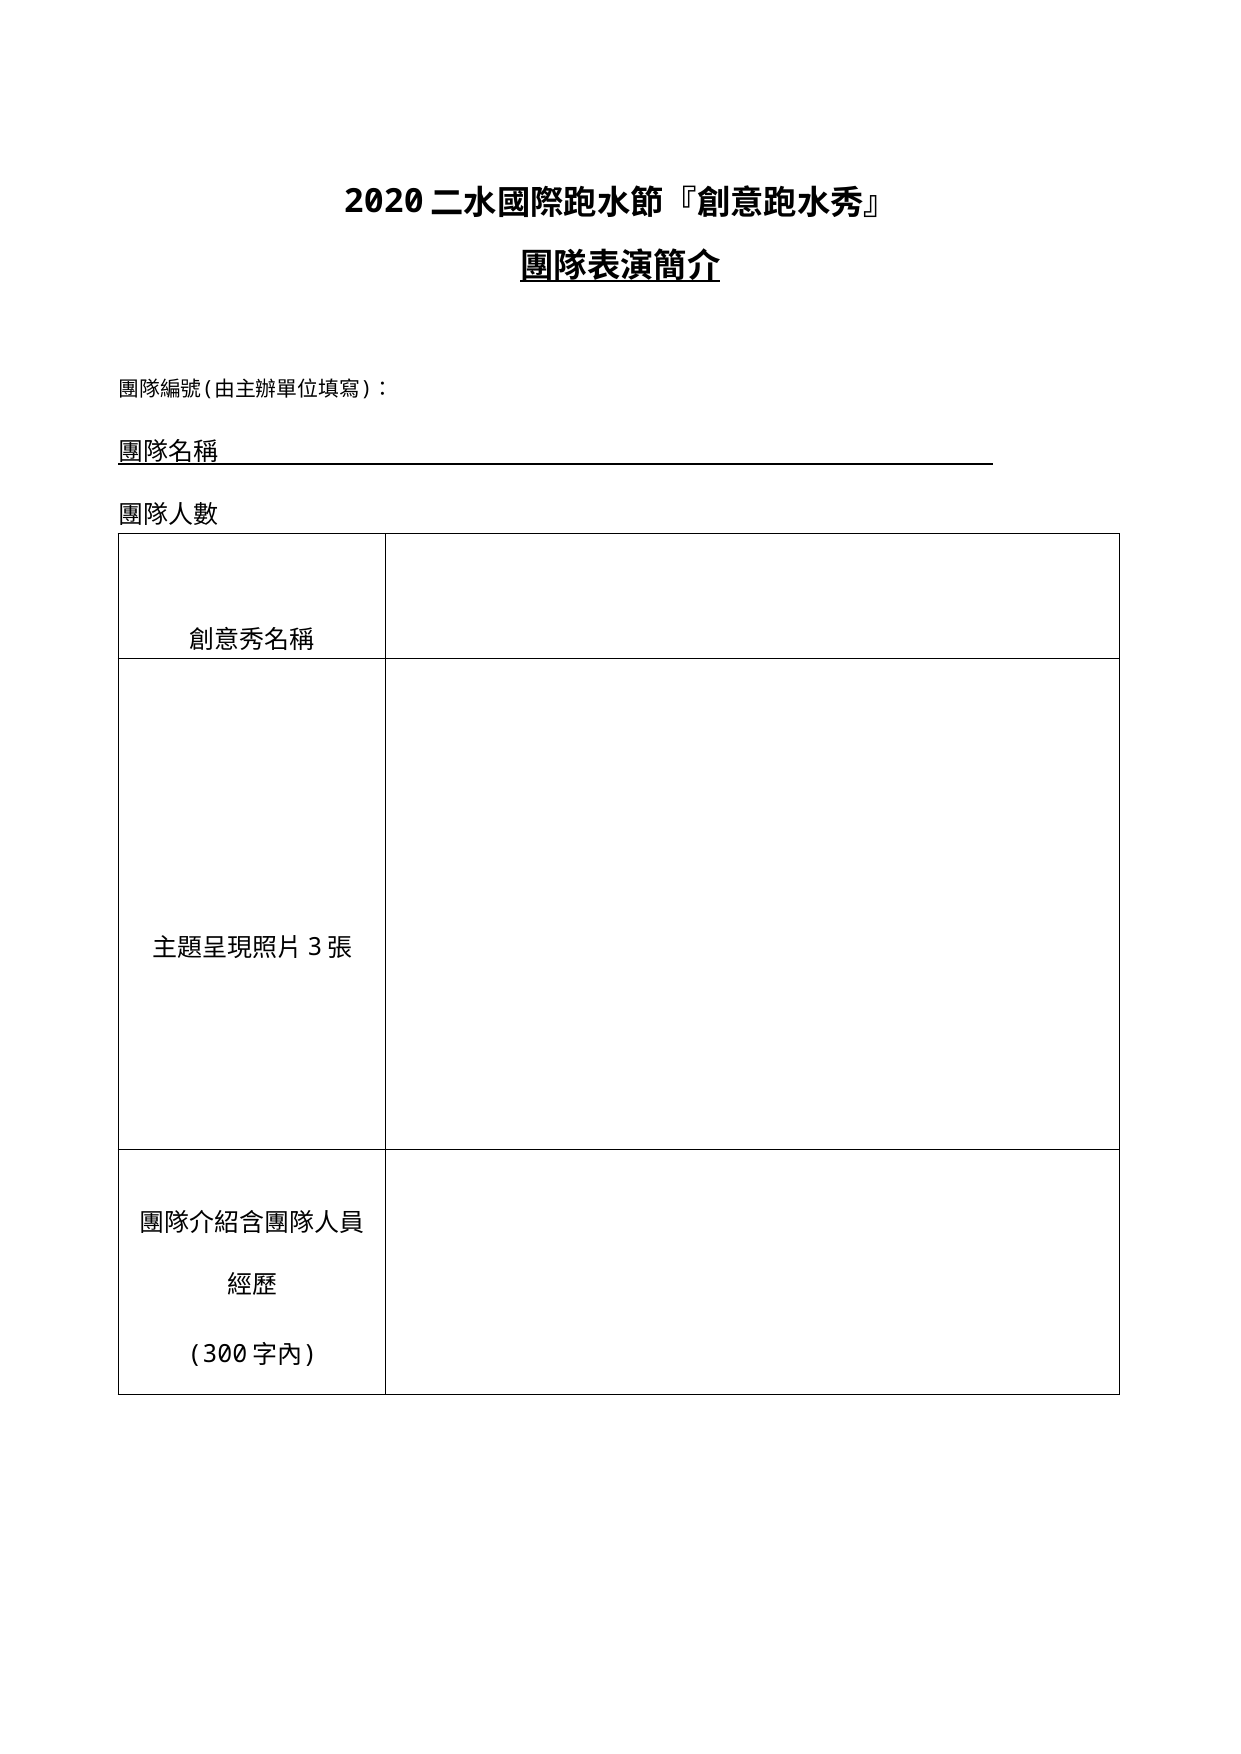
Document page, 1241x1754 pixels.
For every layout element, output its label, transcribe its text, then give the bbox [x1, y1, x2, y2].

text 團隊編號(由主辦單位填寫)： [118, 346, 1122, 408]
text 團隊名稱 [118, 408, 1122, 471]
text 團隊表演簡介 [118, 221, 1122, 283]
table_cell [386, 659, 1119, 1149]
table_cell 團隊介紹含團隊人員經歷 (300字內) [119, 1150, 385, 1394]
table_header 創意秀名稱 [119, 534, 385, 658]
table_cell [386, 1150, 1119, 1394]
table_header [386, 534, 1119, 658]
text 團隊人數 [118, 471, 1122, 533]
table_cell 主題呈現照片3張 [119, 659, 385, 1149]
text 2020二水國際跑水節『創意跑水秀』 [118, 158, 1122, 221]
